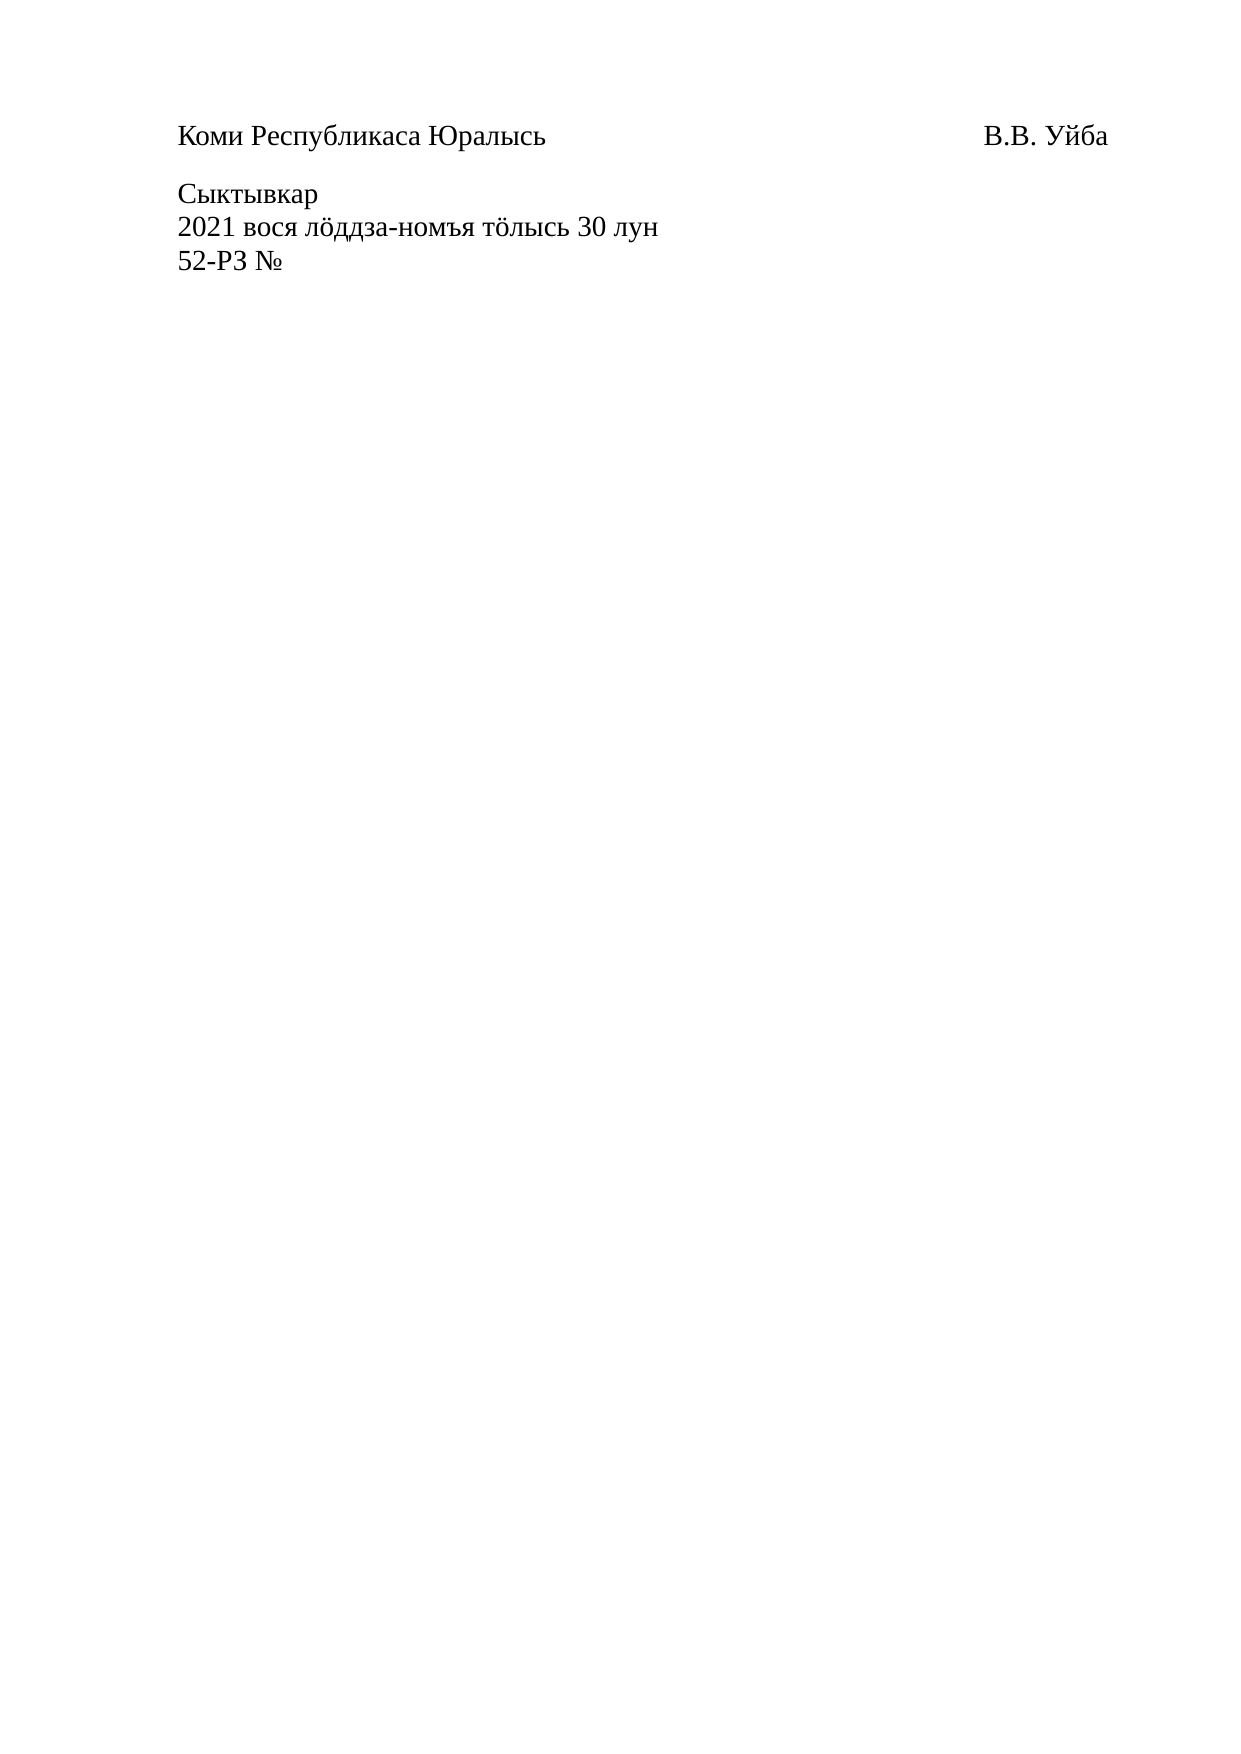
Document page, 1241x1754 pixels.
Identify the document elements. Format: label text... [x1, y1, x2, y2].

text Коми Республикаса Юралысь В.В. Уйба [177, 118, 1122, 152]
text 52-РЗ № [177, 243, 1122, 276]
text Сыктывкар [177, 176, 1122, 209]
text 2021 вося лӧддза-номъя тӧлысь 30 лун [177, 209, 1122, 243]
